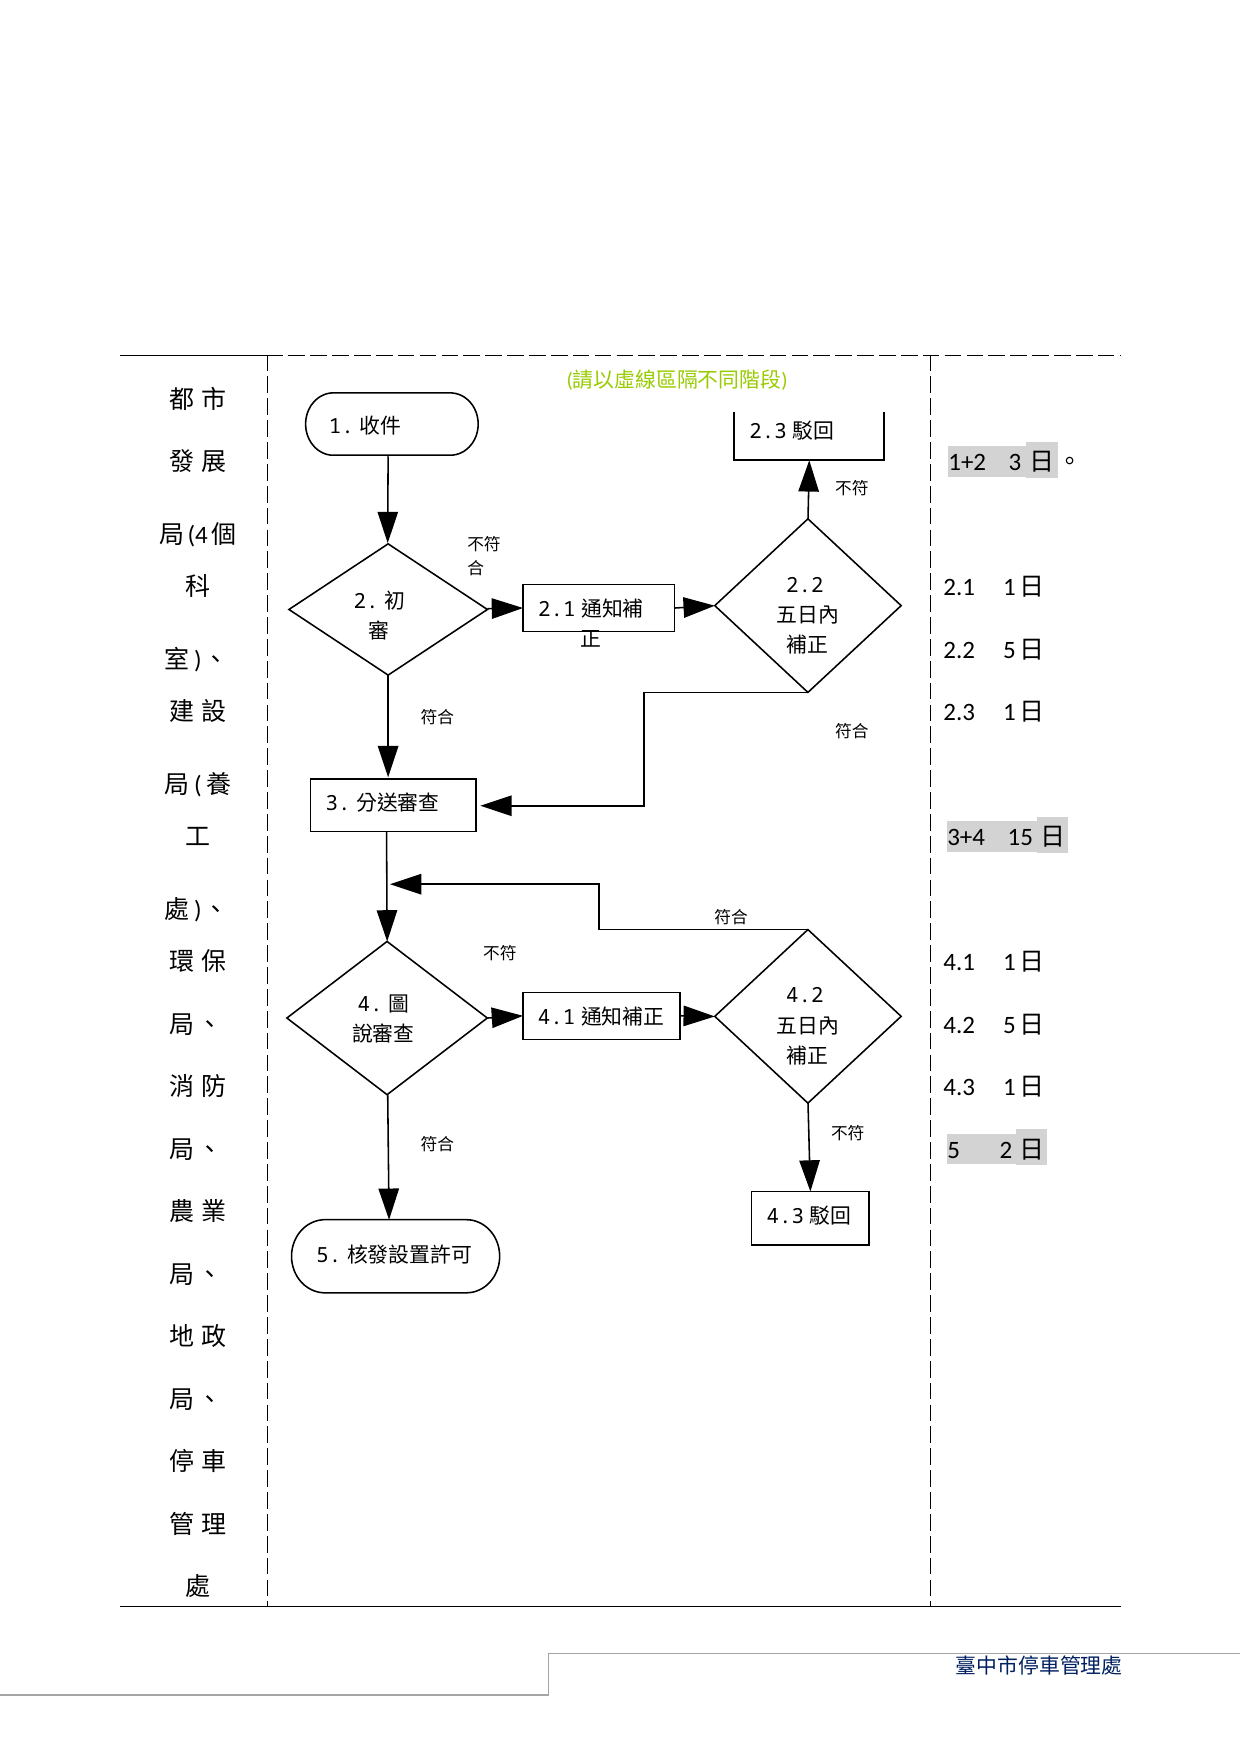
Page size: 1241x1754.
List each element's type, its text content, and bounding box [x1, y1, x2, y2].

table_cell [267, 355, 930, 1606]
table_cell 都市發展局(4個科室)、建設局(養工處)、環保局、消防局、農業局、地政局、停車管理處 [120, 356, 267, 1606]
table_cell 1+2 3日。 2.1 1日 2.2 5日 2.3 1日 3+4 15日 4.1 1日 4.2 5日 4.3 1日 5 2日 [930, 355, 1121, 1606]
